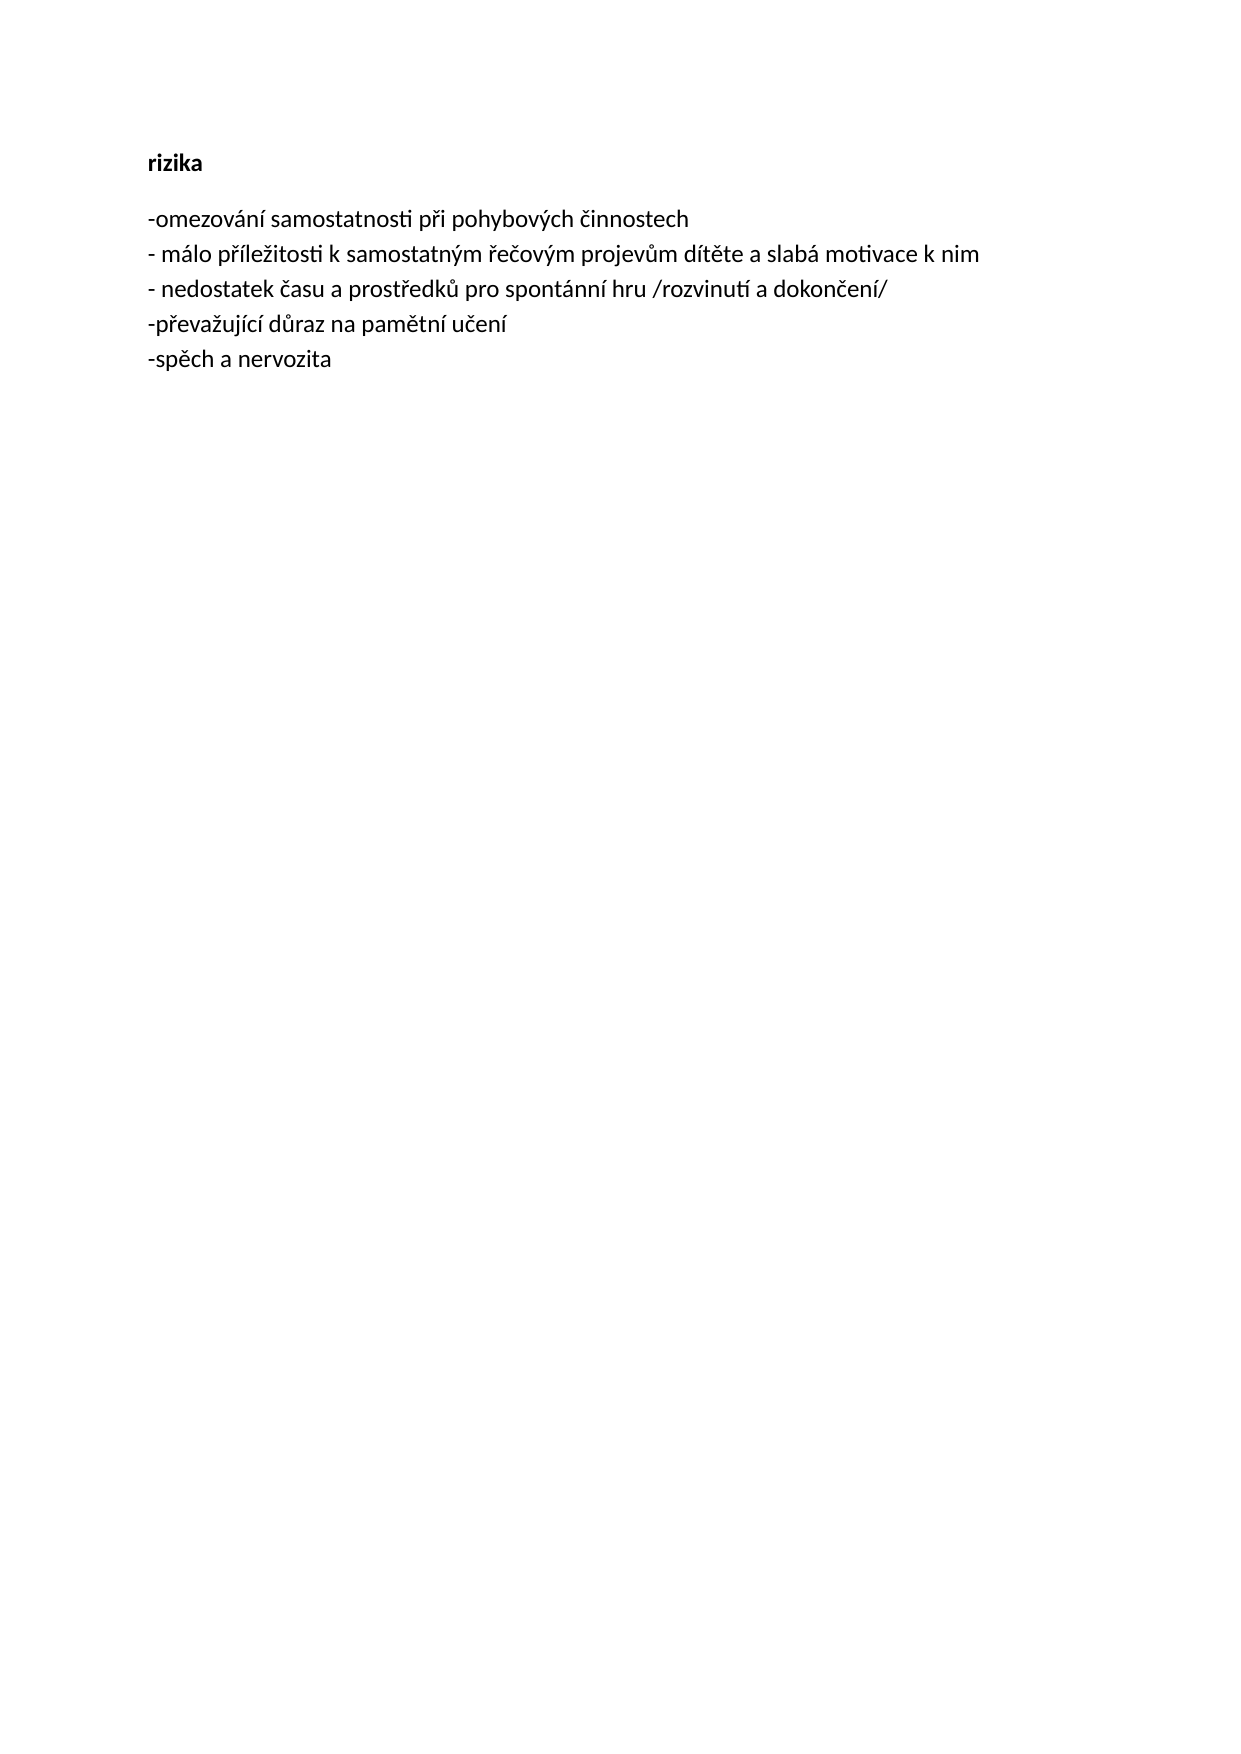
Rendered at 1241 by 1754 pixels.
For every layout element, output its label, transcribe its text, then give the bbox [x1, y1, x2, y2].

text -omezování samostatnosti při pohybových činnostech - málo příležitosti k samostatným řečovým projevům dítěte a slabá motivace k nim - nedostatek času a prostředků pro spontánní hru /rozvinutí a dokončení/ -převažující důraz na pamětní učení -spěch a nervozita [148, 203, 1093, 374]
text rizika [148, 148, 1093, 178]
